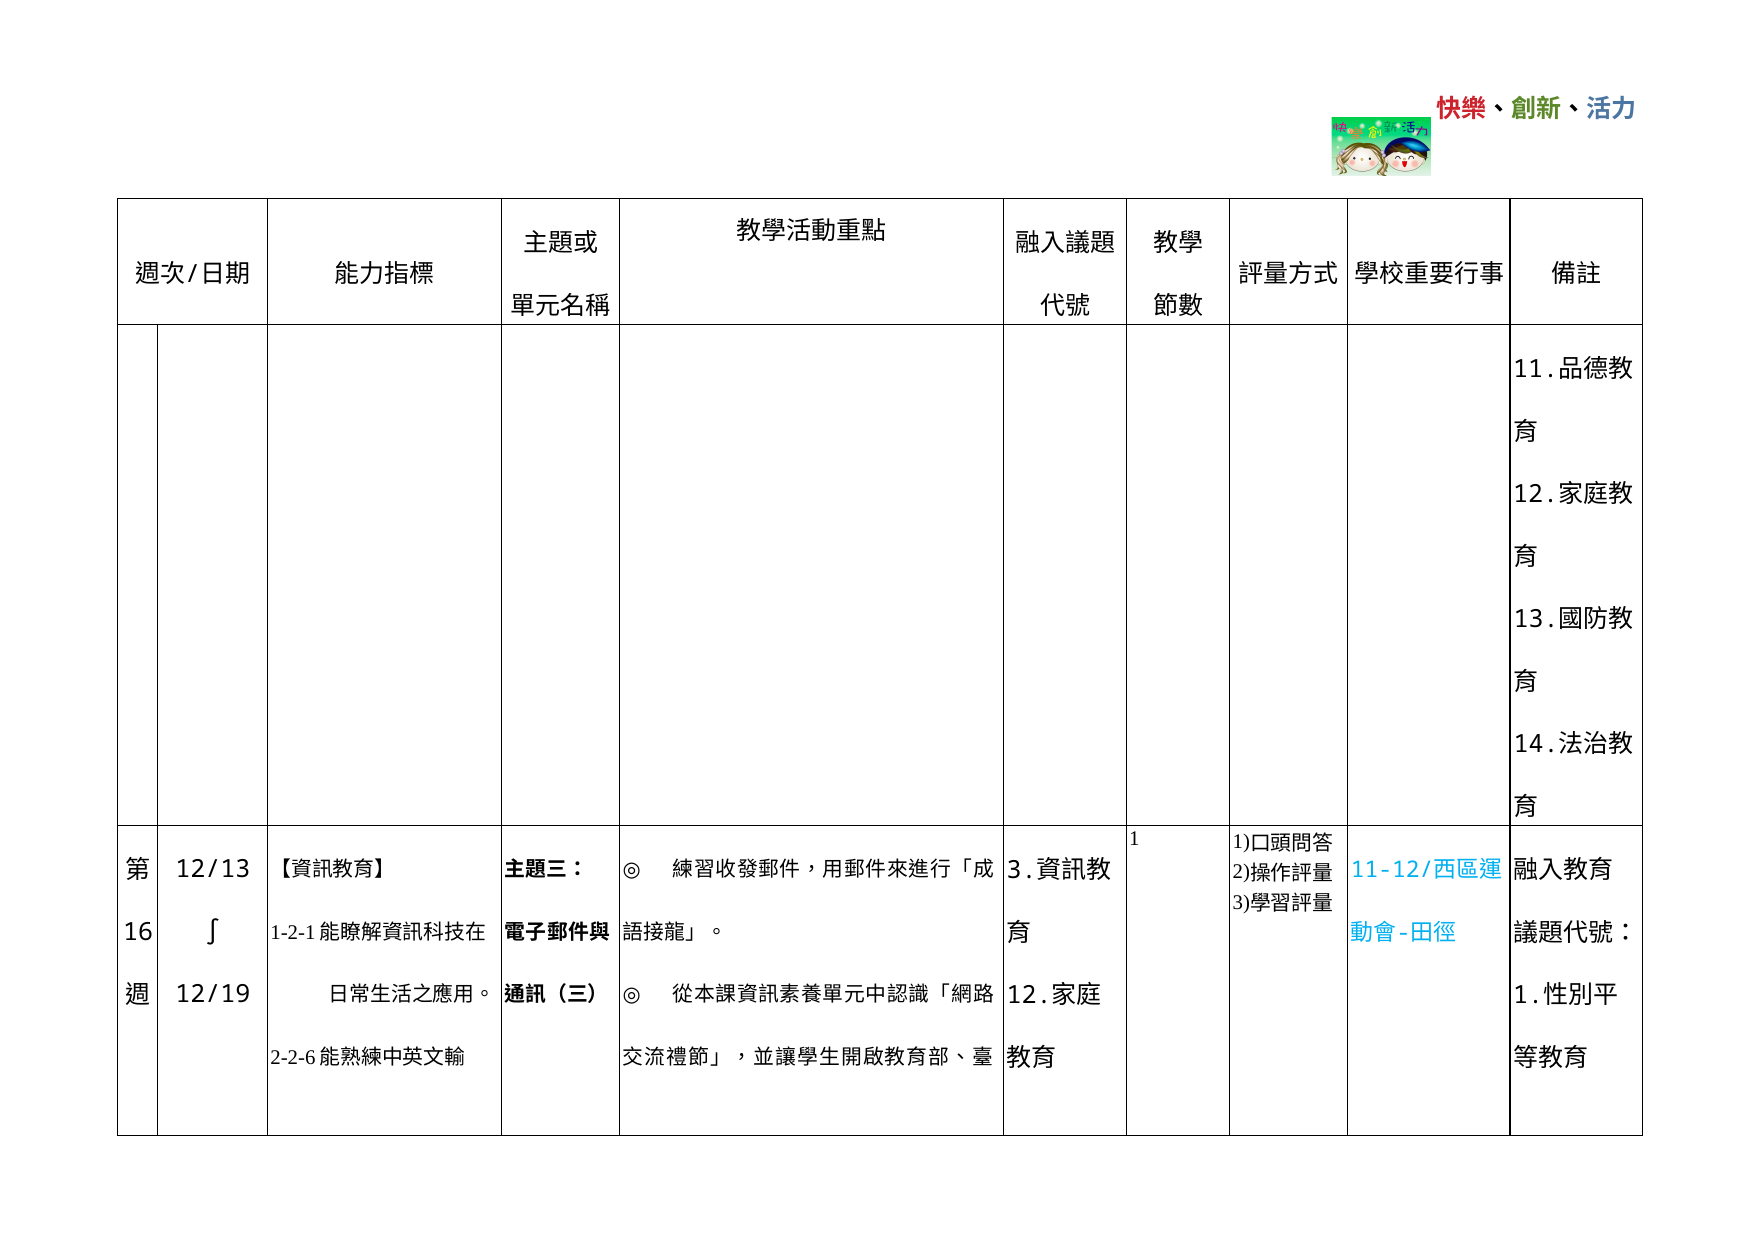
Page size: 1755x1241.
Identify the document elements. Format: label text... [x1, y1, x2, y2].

table_cell [158, 325, 267, 825]
table_header 學校重要行事 [1348, 199, 1509, 324]
table_header 教學 節數 [1127, 199, 1229, 324]
table_cell [1004, 325, 1126, 825]
table_header 評量方式 [1230, 199, 1347, 324]
table_cell 1 [1127, 826, 1229, 1134]
table_header 融入議題 代號 [1004, 199, 1126, 324]
table_cell 3.資訊教育 12.家庭教育 [1004, 826, 1126, 1134]
table_cell 12/13 ∫ 12/19 [158, 826, 267, 1134]
table_header 教學活動重點 [620, 199, 1003, 324]
table_cell [118, 325, 157, 825]
table_cell [1230, 325, 1347, 825]
table_cell 第 16 週 [118, 826, 157, 1134]
table_cell [502, 325, 619, 825]
table_cell 【資訊教育】 1-2-1能瞭解資訊科技在日常生活之應用。 2-2-6能熟練中英文輸 [268, 826, 501, 1134]
table_header 備註 [1511, 199, 1642, 324]
table_header 週次/日期 [118, 199, 267, 324]
table_cell 練習收發郵件，用郵件來進行「成語接龍」。 從本課資訊素養單元中認識「網路交流禮節」，並讓學生開啟教育部、臺 [620, 826, 1003, 1134]
table_cell [1348, 325, 1509, 825]
table_header 能力指標 [268, 199, 501, 324]
table_cell 11.品德教育 12.家庭教育 13.國防教育 14.法治教育 [1511, 325, 1642, 825]
table_cell [620, 325, 1003, 825]
table_cell 融入教育 議題代號： 1.性別平等教育 2.環境教育 3.資訊教育 4.家政教育 5.人權教育 6.生涯發展教育 7.海洋教育 8.本土語言 9.圖資利用及閱讀教育 10.資訊倫理與安全健康上網教育 11.品德教育 12.家庭教育 13.國防教育 14.法治教育 [1511, 826, 1642, 1134]
table_cell 主題三： 電子郵件與通訊（三） [502, 826, 619, 1134]
table_cell [1127, 325, 1229, 825]
table_cell 1)口頭問答 2)操作評量 3)學習評量 [1230, 826, 1347, 1134]
table_header 主題或 單元名稱 [502, 199, 619, 324]
table_cell 11-12/西區運動會-田徑 [1348, 826, 1509, 1134]
table_cell [268, 325, 501, 825]
